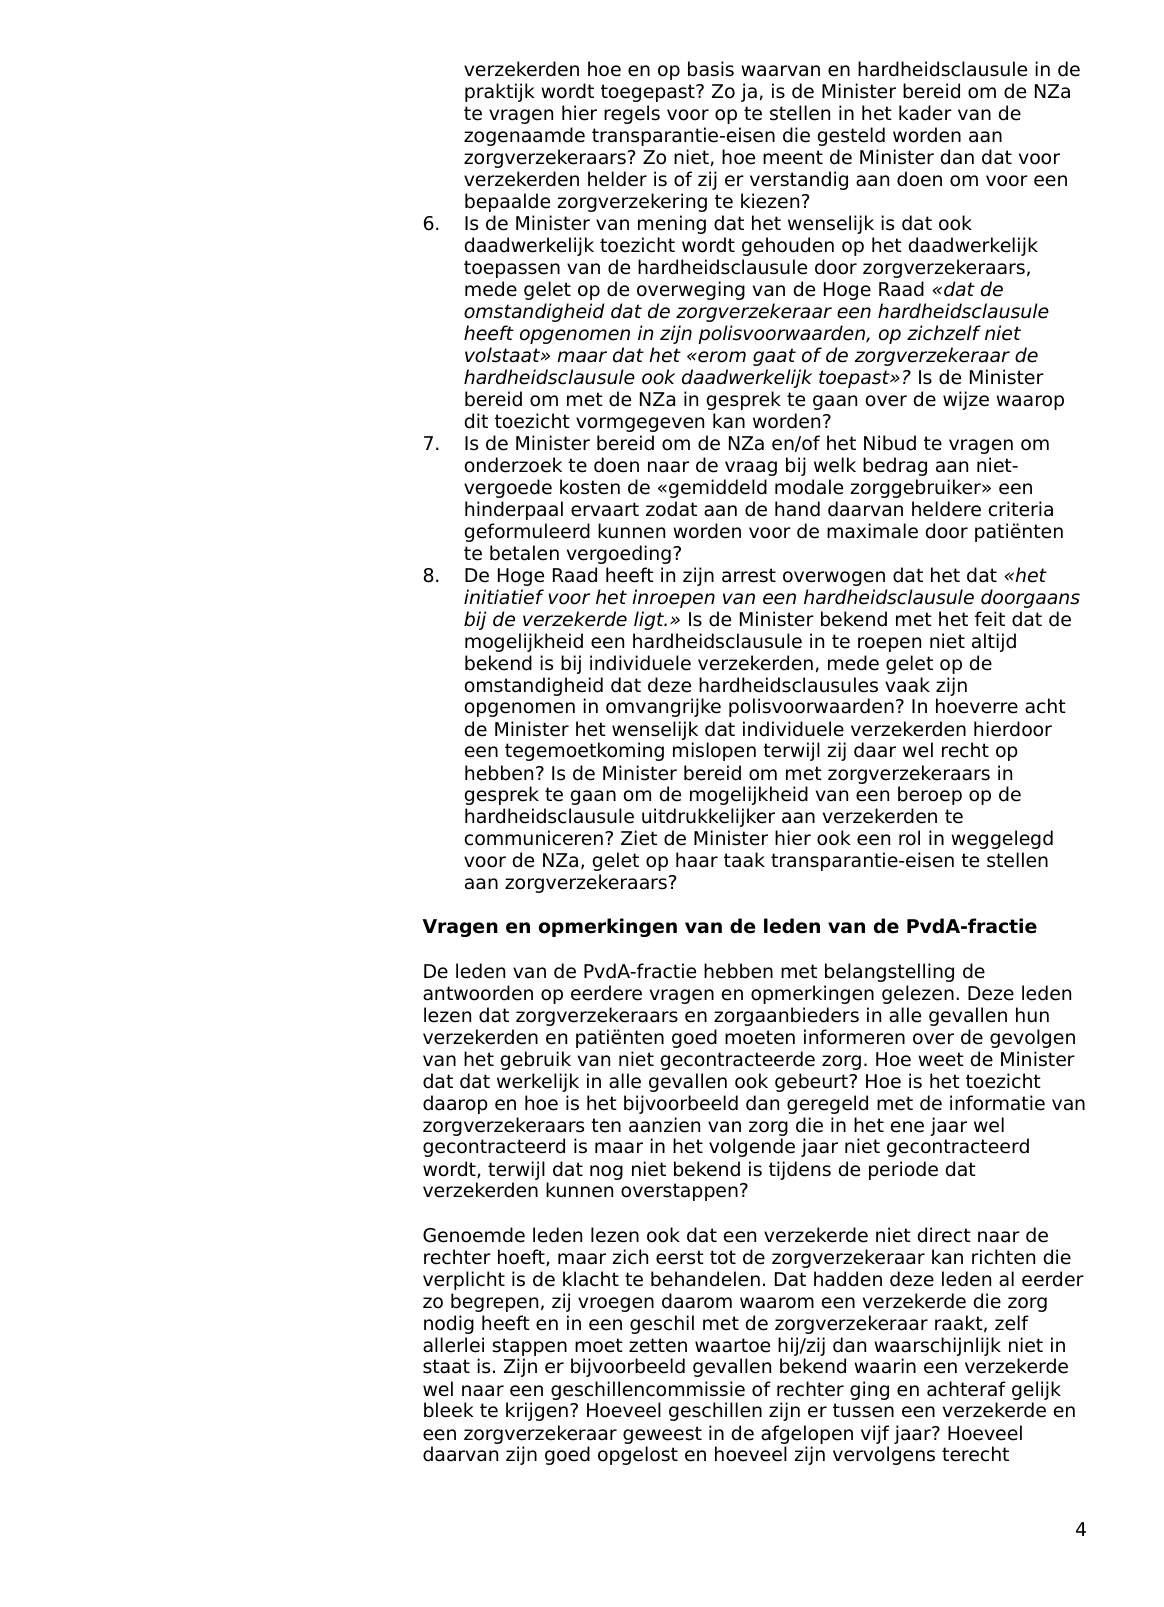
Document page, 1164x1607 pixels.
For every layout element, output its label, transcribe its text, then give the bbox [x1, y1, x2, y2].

text 7. Is de Minister bereid om de NZa en/of het Nibud te vragen om onderzoek te doen naar de vraag bij welk bedrag aan niet-vergoede kosten de «gemiddeld modale zorggebruiker» een hinderpaal ervaart zodat aan de hand daarvan heldere criteria geformuleerd kunnen worden voor de maximale door patiënten te betalen vergoeding? [422, 433, 1087, 564]
text De leden van de PvdA-fractie hebben met belangstelling de antwoorden op eerdere vragen en opmerkingen gelezen. Deze leden lezen dat zorgverzekeraars en zorgaanbieders in alle gevallen hun verzekerden en patiënten goed moeten informeren over de gevolgen van het gebruik van niet gecontracteerde zorg. Hoe weet de Minister dat dat werkelijk in alle gevallen ook gebeurt? Hoe is het toezicht daarop en hoe is het bijvoorbeeld dan geregeld met de informatie van zorgverzekeraars ten aanzien van zorg die in het ene jaar wel gecontracteerd is maar in het volgende jaar niet gecontracteerd wordt, terwijl dat nog niet bekend is tijdens de periode dat verzekerden kunnen overstappen? [422, 961, 1087, 1202]
text Genoemde leden lezen ook dat een verzekerde niet direct naar de rechter hoeft, maar zich eerst tot de zorgverzekeraar kan richten die verplicht is de klacht te behandelen. Dat hadden deze leden al eerder zo begrepen, zij vroegen daarom waarom een verzekerde die zorg nodig heeft en in een geschil met de zorgverzekeraar raakt, zelf allerlei stappen moet zetten waartoe hij/zij dan waarschijnlijk niet in staat is. Zijn er bijvoorbeeld gevallen bekend waarin een verzekerde wel naar een geschillencommissie of rechter ging en achteraf gelijk bleek te krijgen? Hoeveel geschillen zijn er tussen een verzekerde en een zorgverzekeraar geweest in de afgelopen vijf jaar? Hoeveel daarvan zijn goed opgelost en hoeveel zijn vervolgens terecht [422, 1224, 1087, 1466]
subtitle Vragen en opmerkingen van de leden van de PvdA-fractie [422, 916, 1087, 938]
text verzekerden hoe en op basis waarvan en hardheidsclausule in de praktijk wordt toegepast? Zo ja, is de Minister bereid om de NZa te vragen hier regels voor op te stellen in het kader van de zogenaamde transparantie-eisen die gesteld worden aan zorgverzekeraars? Zo niet, hoe meent de Minister dan dat voor verzekerden helder is of zij er verstandig aan doen om voor een bepaalde zorgverzekering te kiezen? [422, 59, 1087, 213]
text 8. De Hoge Raad heeft in zijn arrest overwogen dat het dat «het initiatief voor het inroepen van een hardheidsclausule doorgaans bij de verzekerde ligt.» Is de Minister bekend met het feit dat de mogelijkheid een hardheidsclausule in te roepen niet altijd bekend is bij individuele verzekerden, mede gelet op de omstandigheid dat deze hardheidsclausules vaak zijn opgenomen in omvangrijke polisvoorwaarden? In hoeverre acht de Minister het wenselijk dat individuele verzekerden hierdoor een tegemoetkoming mislopen terwijl zij daar wel recht op hebben? Is de Minister bereid om met zorgverzekeraars in gesprek te gaan om de mogelijkheid van een beroep op de hardheidsclausule uitdrukkelijker aan verzekerden te communiceren? Ziet de Minister hier ook een rol in weggelegd voor de NZa, gelet op haar taak transparantie-eisen te stellen aan zorgverzekeraars? [422, 564, 1087, 894]
text 6. Is de Minister van mening dat het wenselijk is dat ook daadwerkelijk toezicht wordt gehouden op het daadwerkelijk toepassen van de hardheidsclausule door zorgverzekeraars, mede gelet op de overweging van de Hoge Raad «dat de omstandigheid dat de zorgverzekeraar een hardheidsclausule heeft opgenomen in zijn polisvoorwaarden, op zichzelf niet volstaat» maar dat het «erom gaat of de zorgverzekeraar de hardheidsclausule ook daadwerkelijk toepast»? Is de Minister bereid om met de NZa in gesprek te gaan over de wijze waarop dit toezicht vormgegeven kan worden? [422, 213, 1087, 433]
